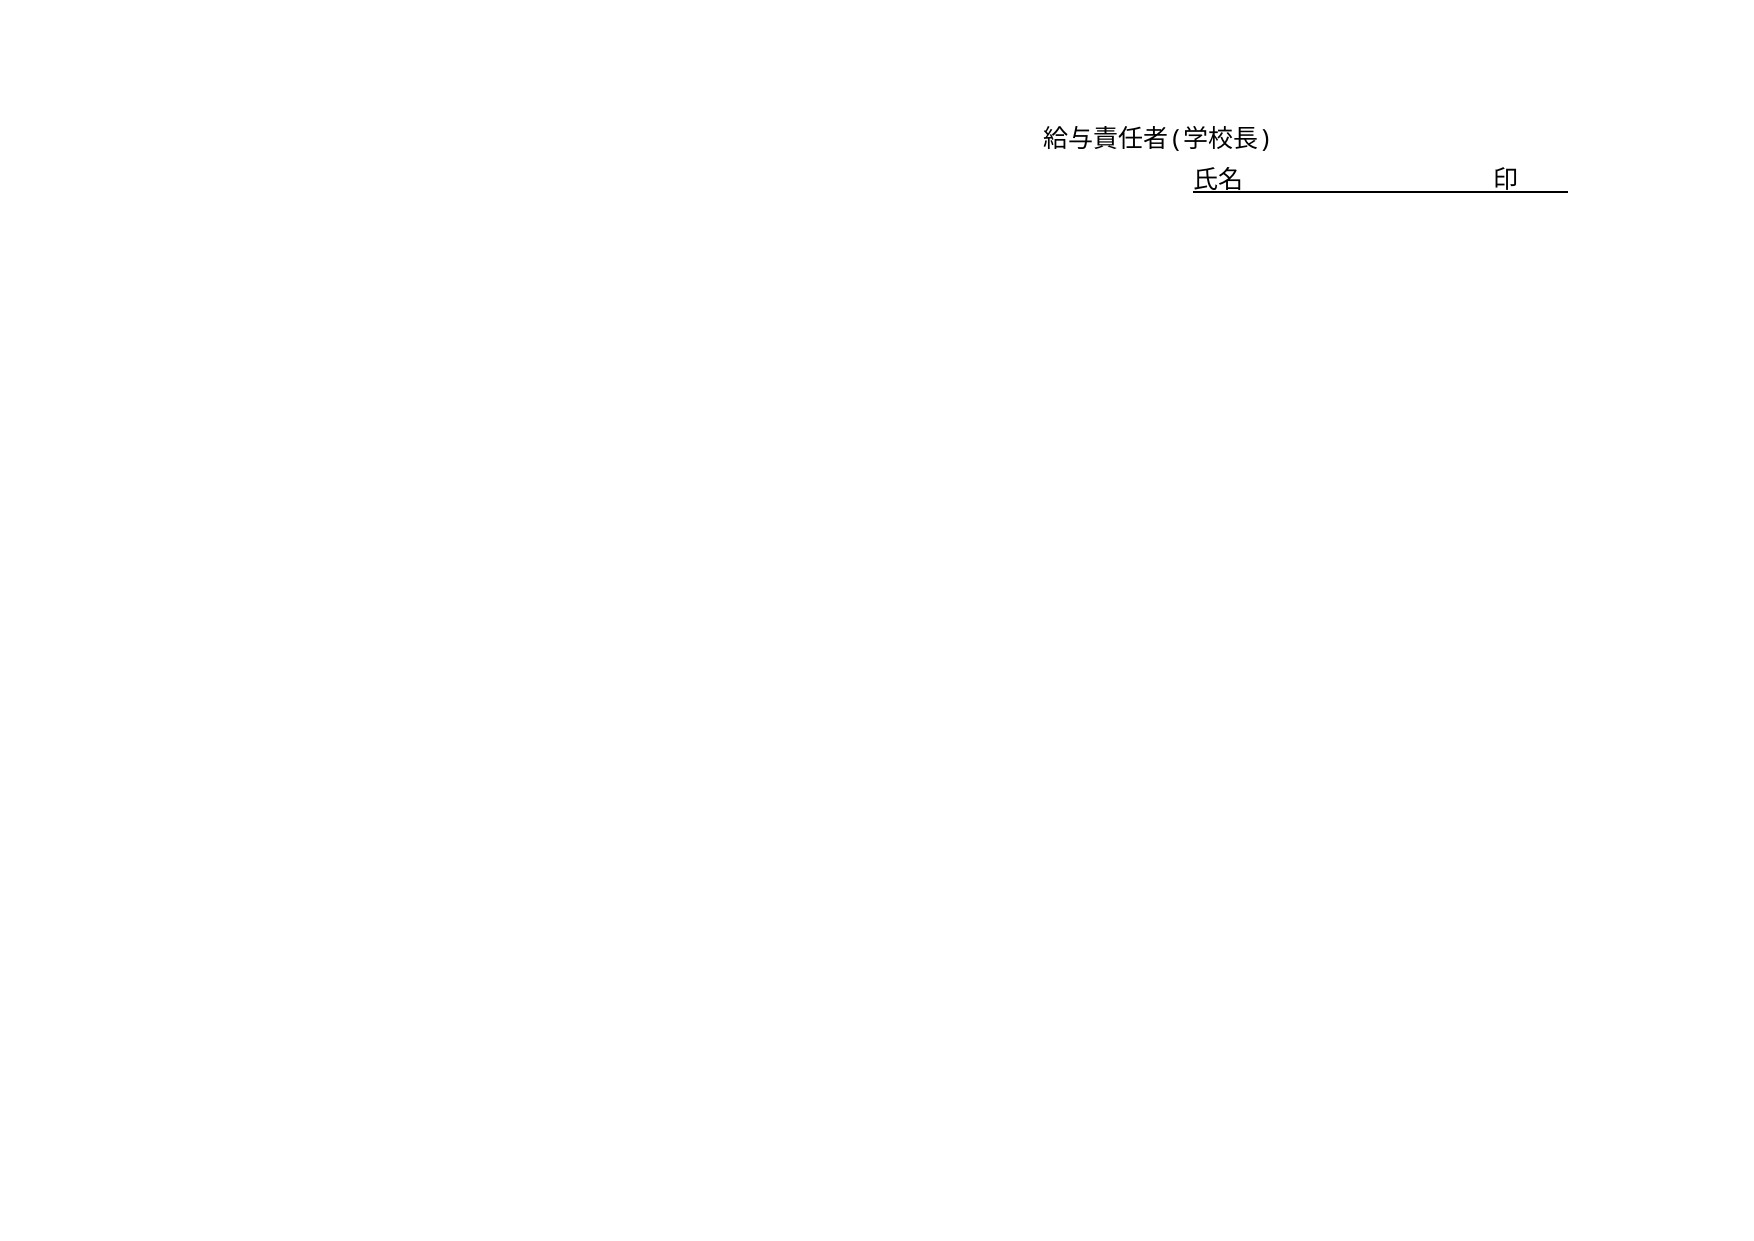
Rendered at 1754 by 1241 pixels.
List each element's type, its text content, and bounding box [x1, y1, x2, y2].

text 氏名 印 [118, 160, 1636, 196]
text 給与責任者(学校長) [118, 118, 1636, 154]
